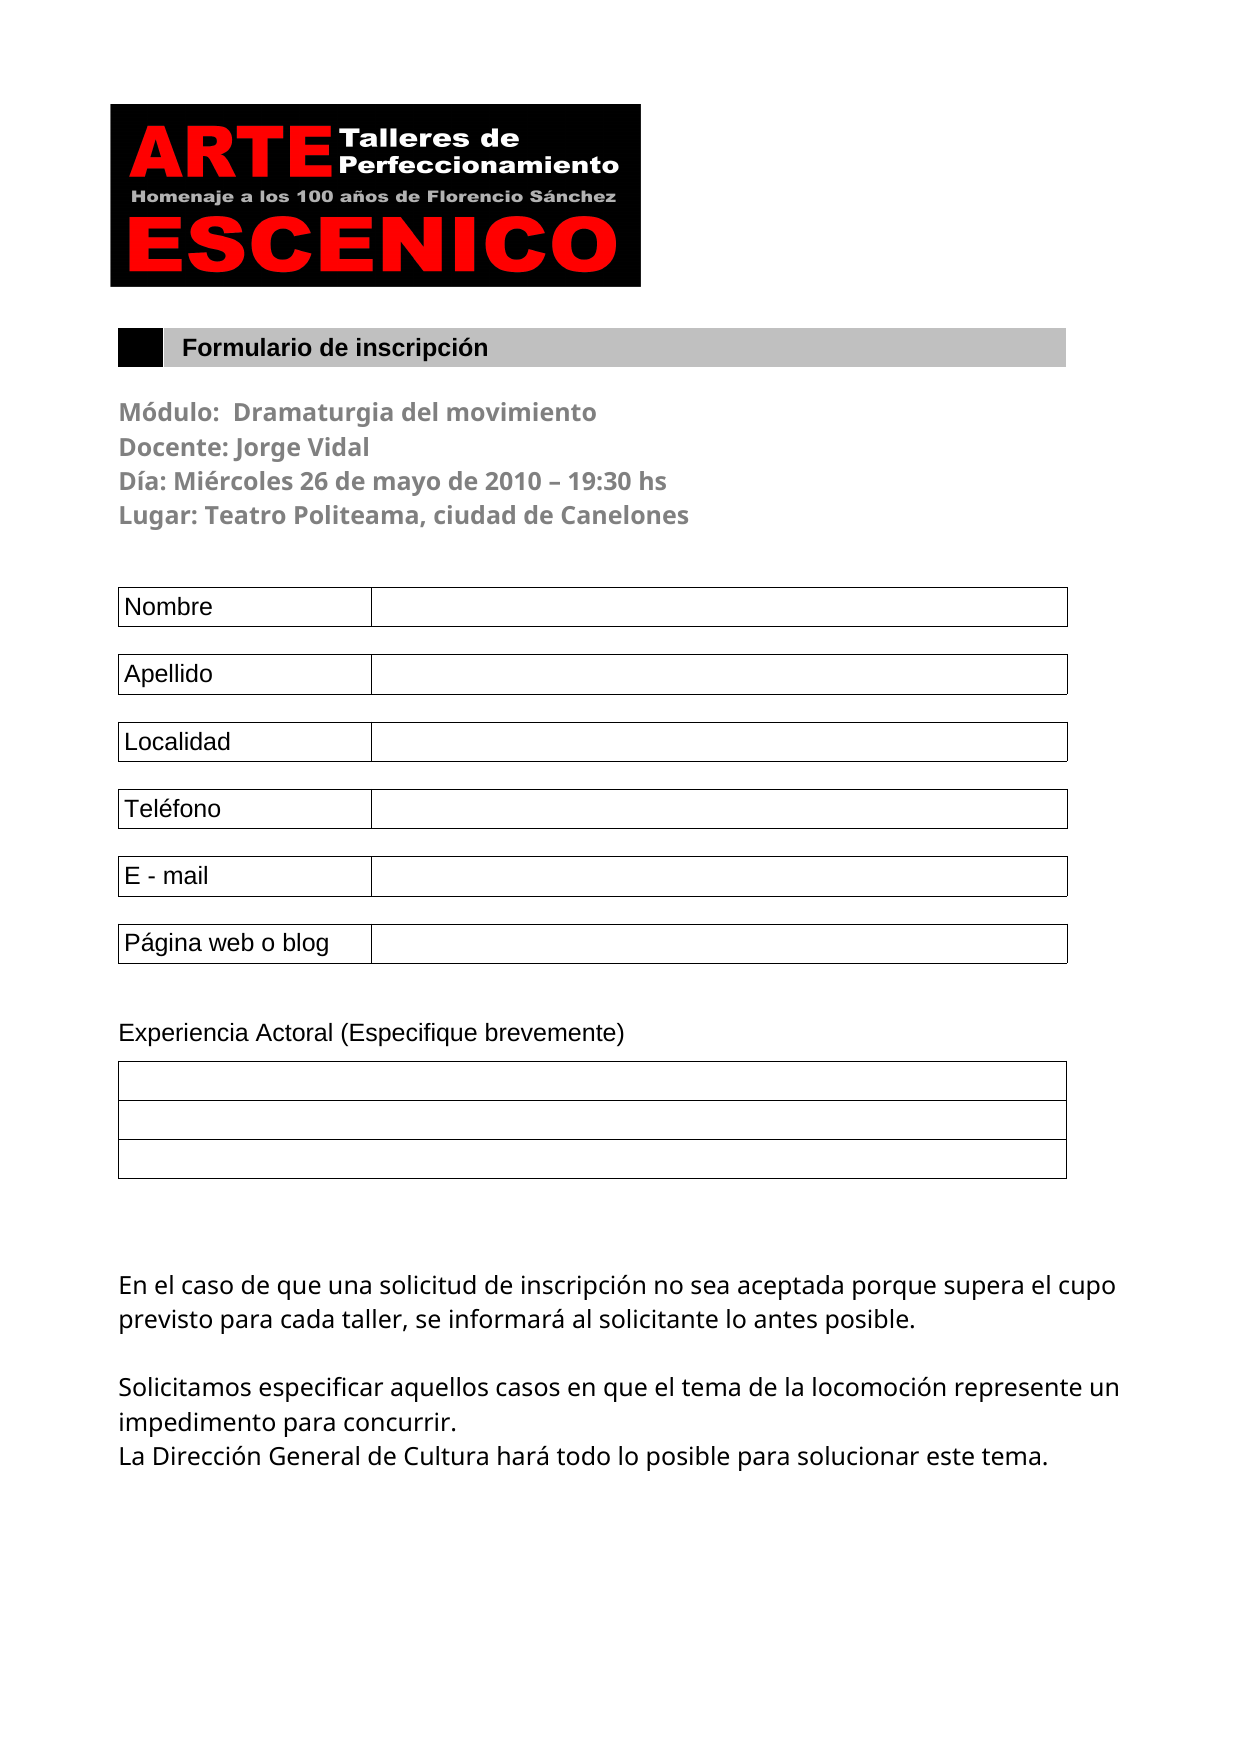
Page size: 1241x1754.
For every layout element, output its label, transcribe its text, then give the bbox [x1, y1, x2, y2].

table_header [372, 857, 1067, 896]
text Lugar: Teatro Politeama, ciudad de Canelones [118, 497, 1122, 531]
table_header [119, 1062, 1066, 1100]
text Solicitamos especificar aquellos casos en que el tema de la locomoción represente un impedimento para concurrir. [118, 1370, 1122, 1438]
table_cell [119, 1140, 1066, 1178]
text En el caso de que una solicitud de inscripción no sea aceptada porque supera el cupo previsto para cada taller, se informará al solicitante lo antes posible. [118, 1268, 1122, 1336]
table_header Nombre [119, 588, 371, 626]
picture [110, 104, 641, 287]
table_header [372, 588, 1067, 626]
table_header [372, 790, 1067, 828]
table_cell [119, 1101, 1066, 1139]
table_header Localidad [119, 723, 371, 761]
table_header E - mail [119, 857, 371, 896]
table_header [372, 723, 1067, 761]
table_header [372, 655, 1067, 694]
text Docente: Jorge Vidal [118, 429, 1122, 463]
table_header Página web o blog [119, 925, 371, 963]
text Día: Miércoles 26 de mayo de 2010 – 19:30 hs [118, 463, 1122, 497]
text Módulo: Dramaturgia del movimiento [118, 395, 1122, 429]
table_header Apellido [119, 655, 371, 694]
text Experiencia Actoral (Especifique brevemente) [118, 1019, 1122, 1047]
table_header Formulario de inscripción [164, 328, 1066, 367]
text La Dirección General de Cultura hará todo lo posible para solucionar este tema. [118, 1438, 1122, 1472]
table_header Teléfono [119, 790, 371, 828]
table_header [372, 925, 1067, 963]
table_header [118, 328, 163, 367]
